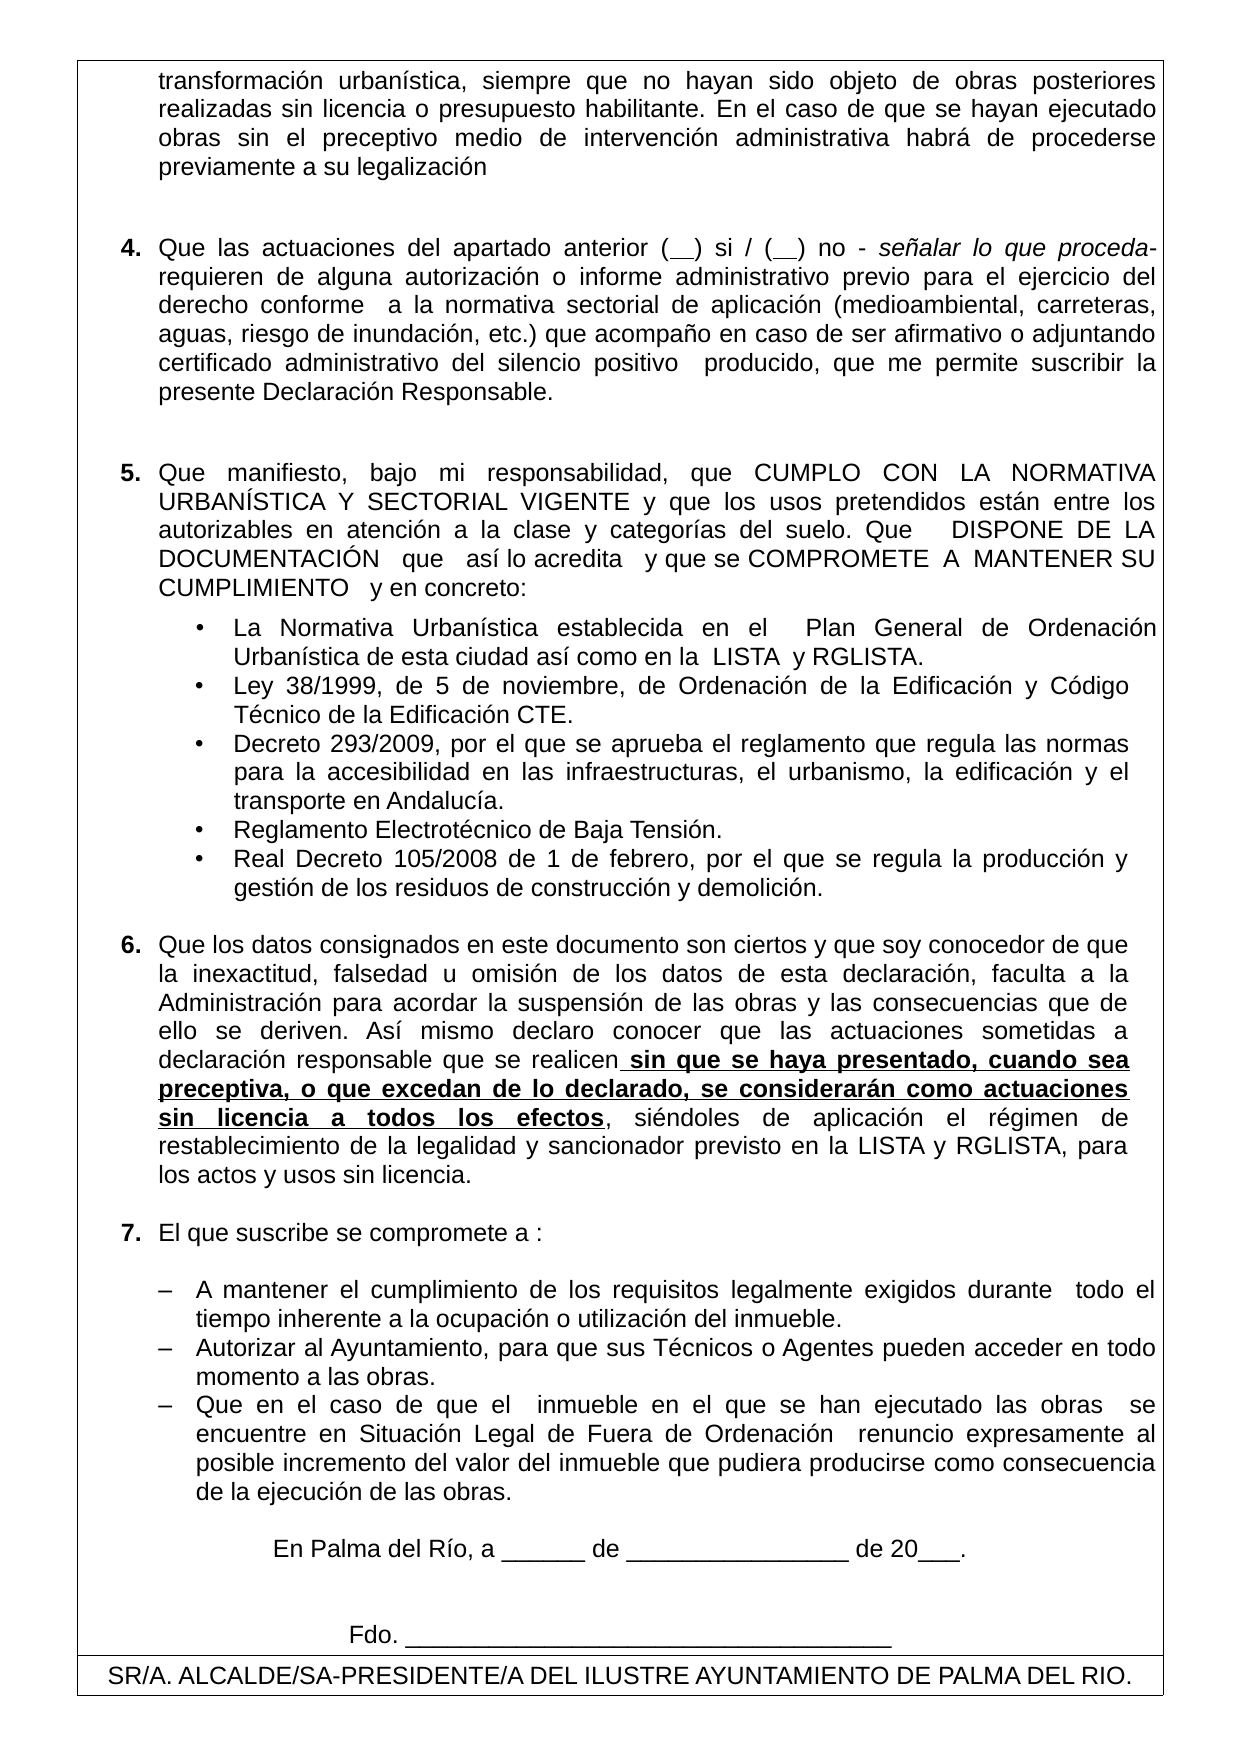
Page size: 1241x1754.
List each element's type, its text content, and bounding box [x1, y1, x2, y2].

table_cell SR/A. ALCALDE/SA-PRESIDENTE/A DEL ILUSTRE AYUNTAMIENTO DE PALMA DEL RIO. [78, 1656, 1163, 1695]
table_cell transformación urbanística, siempre que no hayan sido objeto de obras posteriores realizadas sin licencia o presupuesto habilitante. En el caso de que se hayan ejecutado obras sin el preceptivo medio de intervención administrativa habrá de procederse previamente a su legalización Que las actuaciones del apartado anterior ( ) si / ( ) no - señalar lo que proceda- requieren de alguna autorización o informe administrativo previo para el ejercicio del derecho conforme a la normativa sectorial de aplicación (medioambiental, carreteras, aguas, riesgo de inundación, etc.) que acompaño en caso de ser afirmativo o adjuntando certificado administrativo del silencio positivo producido, que me permite suscribir la presente Declaración Responsable. Que manifiesto, bajo mi responsabilidad, que CUMPLO CON LA NORMATIVA URBANÍSTICA Y SECTORIAL VIGENTE y que los usos pretendidos están entre los autorizables en atención a la clase y categorías del suelo. Que DISPONE DE LA DOCUMENTACIÓN que así lo acredita y que se COMPROMETE A MANTENER SU CUMPLIMIENTO y en concreto: La Normativa Urbanística establecida en el Plan General de Ordenación Urbanística de esta ciudad así como en la LISTA y RGLISTA. Ley 38/1999, de 5 de noviembre, de Ordenación de la Edificación y Código Técnico de la Edificación CTE. Decreto 293/2009, por el que se aprueba el reglamento que regula las normas para la accesibilidad en las infraestructuras, el urbanismo, la edificación y el transporte en Andalucía. Reglamento Electrotécnico de Baja Tensión. Real Decreto 105/2008 de 1 de febrero, por el que se regula la producción y gestión de los residuos de construcción y demolición. Que los datos consignados en este documento son ciertos y que soy conocedor de que la inexactitud, falsedad u omisión de los datos de esta declaración, faculta a la Administración para acordar la suspensión de las obras y las consecuencias que de ello se deriven. Así mismo declaro conocer que las actuaciones sometidas a declaración responsable que se realicen sin que se haya presentado, cuando sea preceptiva, o que excedan de lo declarado, se considerarán como actuaciones sin licencia a todos los efectos, siéndoles de aplicación el régimen de restablecimiento de la legalidad y sancionador previsto en la LISTA y RGLISTA, para los actos y usos sin licencia. El que suscribe se compromete a : A mantener el cumplimiento de los requisitos legalmente exigidos durante todo el tiempo inherente a la ocupación o utilización del inmueble. Autorizar al Ayuntamiento, para que sus Técnicos o Agentes pueden acceder en todo momento a las obras. Que en el caso de que el inmueble en el que se han ejecutado las obras se encuentre en Situación Legal de Fuera de Ordenación renuncio expresamente al posible incremento del valor del inmueble que pudiera producirse como consecuencia de la ejecución de las obras. En Palma del Río, a ______ de ________________ de 20___. Fdo. ___________________________________ [78, 61, 1163, 1655]
